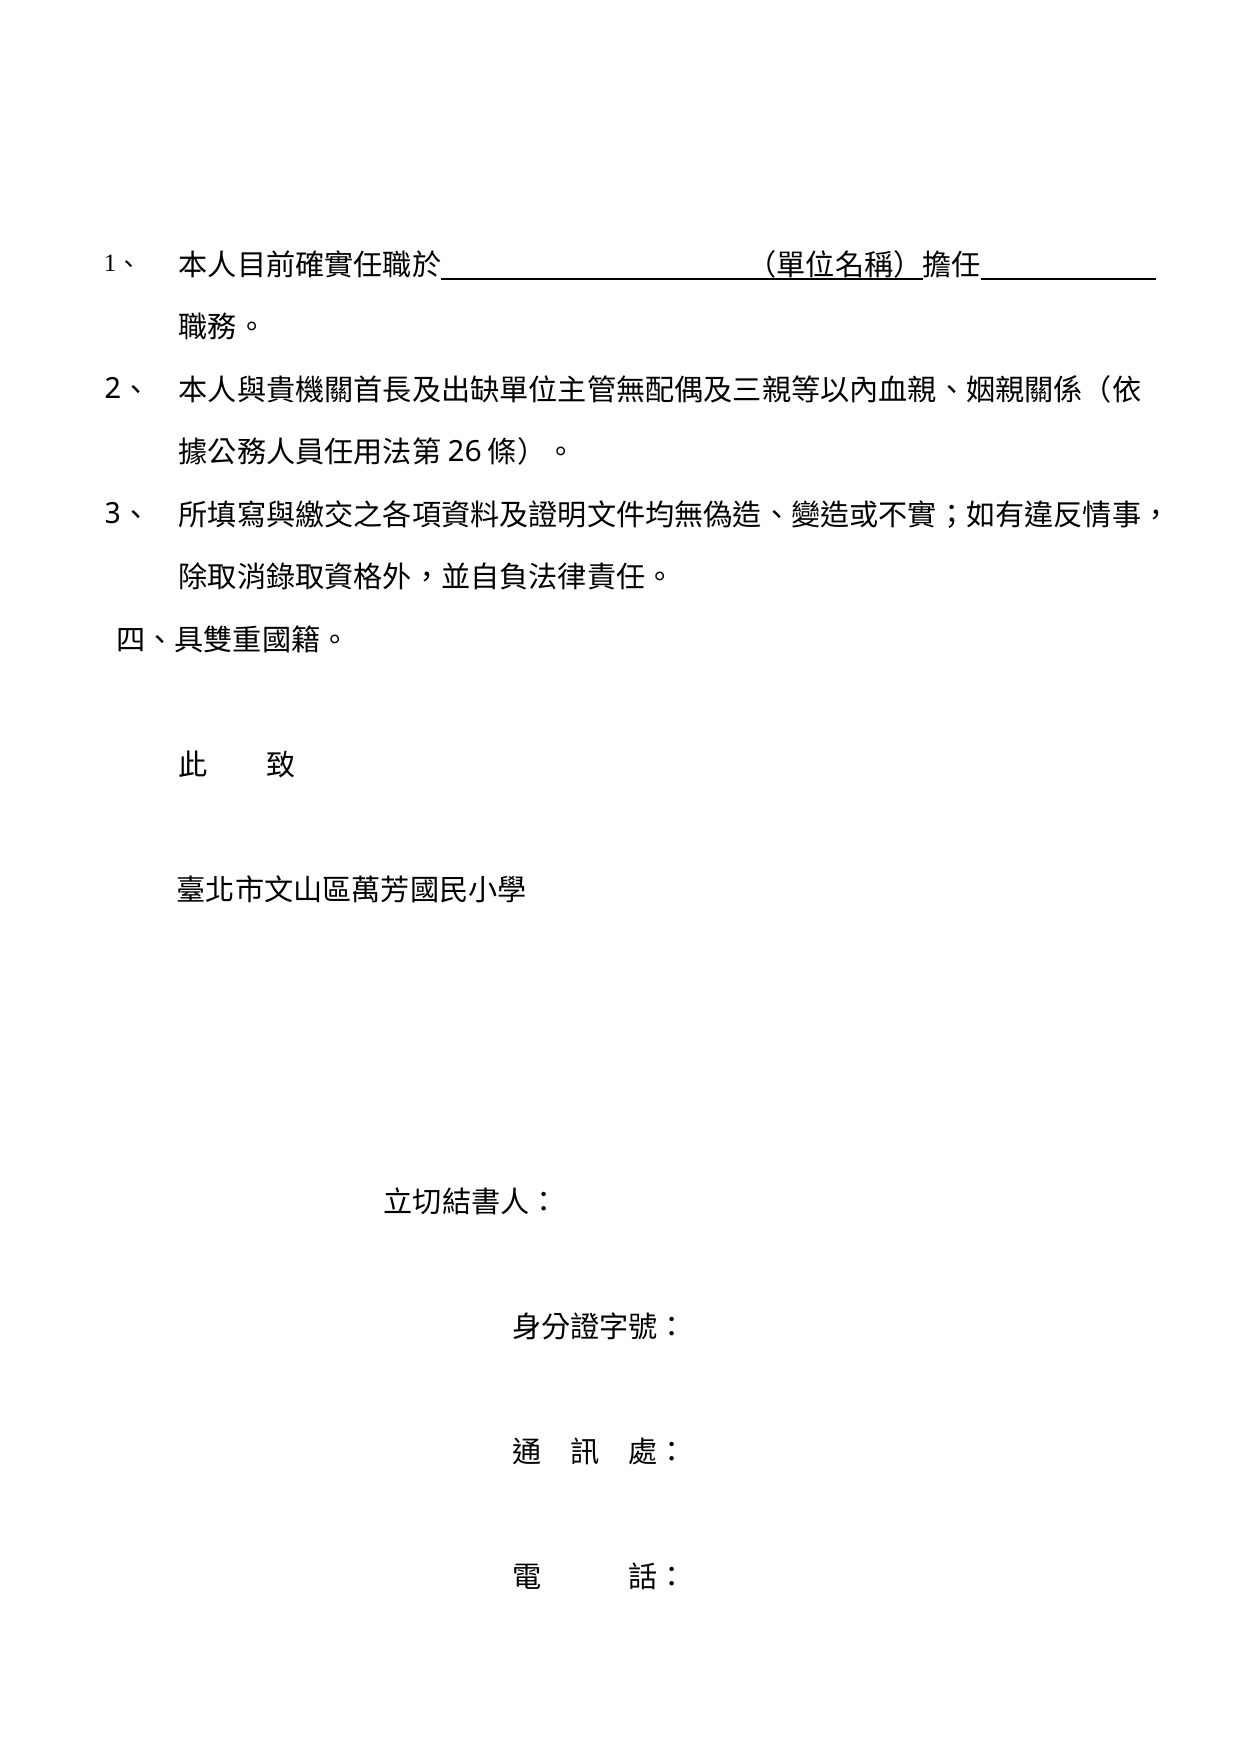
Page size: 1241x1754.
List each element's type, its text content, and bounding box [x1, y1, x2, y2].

text 臺北市文山區萬芳國民小學 [103, 846, 1167, 908]
text 身分證字號： [103, 1283, 1167, 1346]
list 本人與貴機關首長及出缺單位主管無配偶及三親等以內血親、姻親關係（依據公務人員任用法第26條）。 [103, 346, 1167, 471]
text 四、具雙重國籍。 [28, 596, 1167, 658]
text 通 訊 處： [103, 1408, 1167, 1471]
list 本人目前確實任職於 （單位名稱）擔任 職務。 [103, 221, 1167, 346]
list 所填寫與繳交之各項資料及證明文件均無偽造、變造或不實；如有違反情事，除取消錄取資格外，並自負法律責任。 [103, 471, 1167, 596]
text 立切結書人： [103, 1158, 1167, 1221]
text 電 話： [103, 1533, 1167, 1596]
text 此 致 [178, 721, 1167, 783]
